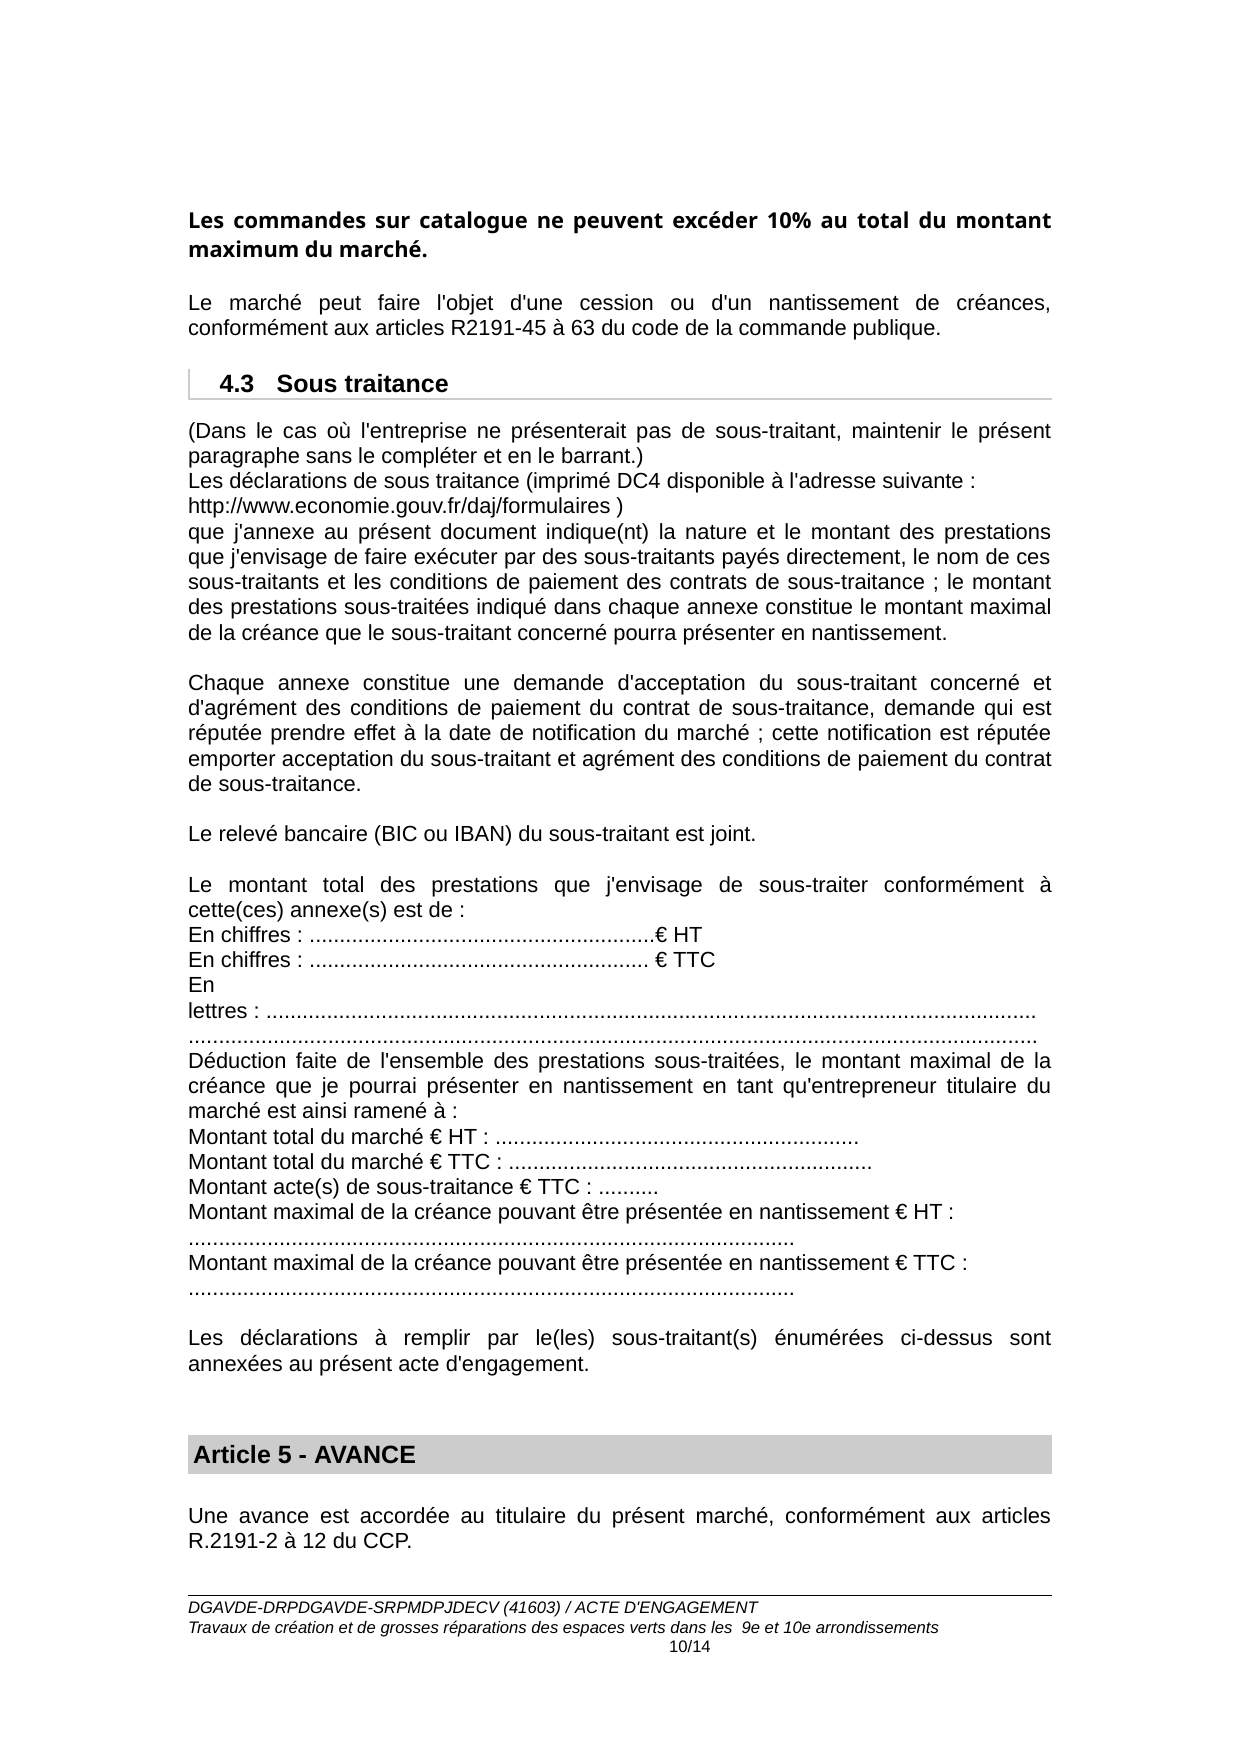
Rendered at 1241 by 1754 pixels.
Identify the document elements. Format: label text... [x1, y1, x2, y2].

text que j'annexe au présent document indique(nt) la nature et le montant des prestations que j'envisage de faire exécuter par des sous-traitants payés directement, le nom de ces sous-traitants et les conditions de paiement des contrats de sous-traitance ; le montant des prestations sous-traitées indiqué dans chaque annexe constitue le montant maximal de la créance que le sous-traitant concerné pourra présenter en nantissement. [188, 519, 1052, 645]
text En chiffres : ........................................................ € TTC [188, 947, 1052, 972]
text Montant maximal de la créance pouvant être présentée en nantissement € HT : [188, 1199, 1052, 1224]
text ............................................................................................................................................ [188, 1023, 1052, 1048]
text Montant total du marché € HT : ............................................................ [188, 1124, 1052, 1149]
text Les déclarations à remplir par le(les) sous-traitant(s) énumérées ci-dessus sont annexées au présent acte d'engagement. [188, 1325, 1052, 1376]
text Déduction faite de l'ensemble des prestations sous-traitées, le montant maximal de la créance que je pourrai présenter en nantissement en tant qu'entrepreneur titulaire du marché est ainsi ramené à : [188, 1048, 1052, 1124]
text Chaque annexe constitue une demande d'acceptation du sous-traitant concerné et d'agrément des conditions de paiement du contrat de sous-traitance, demande qui est réputée prendre effet à la date de notification du marché ; cette notification est réputée emporter acceptation du sous-traitant et agrément des conditions de paiement du contrat de sous-traitance. [188, 670, 1052, 796]
text .................................................................................................... [188, 1275, 1052, 1300]
text En lettres : ............................................................................................................................... [188, 972, 1052, 1023]
text http://www.economie.gouv.fr/daj/formulaires ) [188, 493, 1052, 519]
text Une avance est accordée au titulaire du présent marché, conformément aux articles R.2191-2 à 12 du CCP. [188, 1503, 1052, 1554]
text Montant total du marché € TTC : ............................................................ [188, 1149, 1052, 1174]
text (Dans le cas où l'entreprise ne présenterait pas de sous-traitant, maintenir le présent paragraphe sans le compléter et en le barrant.) [188, 418, 1052, 468]
text Le relevé bancaire (BIC ou IBAN) du sous-traitant est joint. [188, 821, 1052, 846]
text .................................................................................................... [188, 1224, 1052, 1250]
text Les commandes sur catalogue ne peuvent excéder 10% au total du montant maximum du marché. [188, 204, 1052, 264]
text Montant acte(s) de sous-traitance € TTC : .......... [188, 1174, 1052, 1199]
subtitle Sous traitance [190, 369, 1052, 398]
text Les déclarations de sous traitance (imprimé DC4 disponible à l'adresse suivante : [188, 468, 1052, 493]
text Le marché peut faire l'objet d'une cession ou d'un nantissement de créances, conformément aux articles R2191-45 à 63 du code de la commande publique. [188, 289, 1052, 340]
text Montant maximal de la créance pouvant être présentée en nantissement € TTC : [188, 1250, 1052, 1275]
text En chiffres : .........................................................€ HT [188, 922, 1052, 947]
text Le montant total des prestations que j'envisage de sous-traiter conformément à cette(ces) annexe(s) est de : [188, 872, 1052, 922]
subtitle AVANCE [190, 1437, 1050, 1472]
